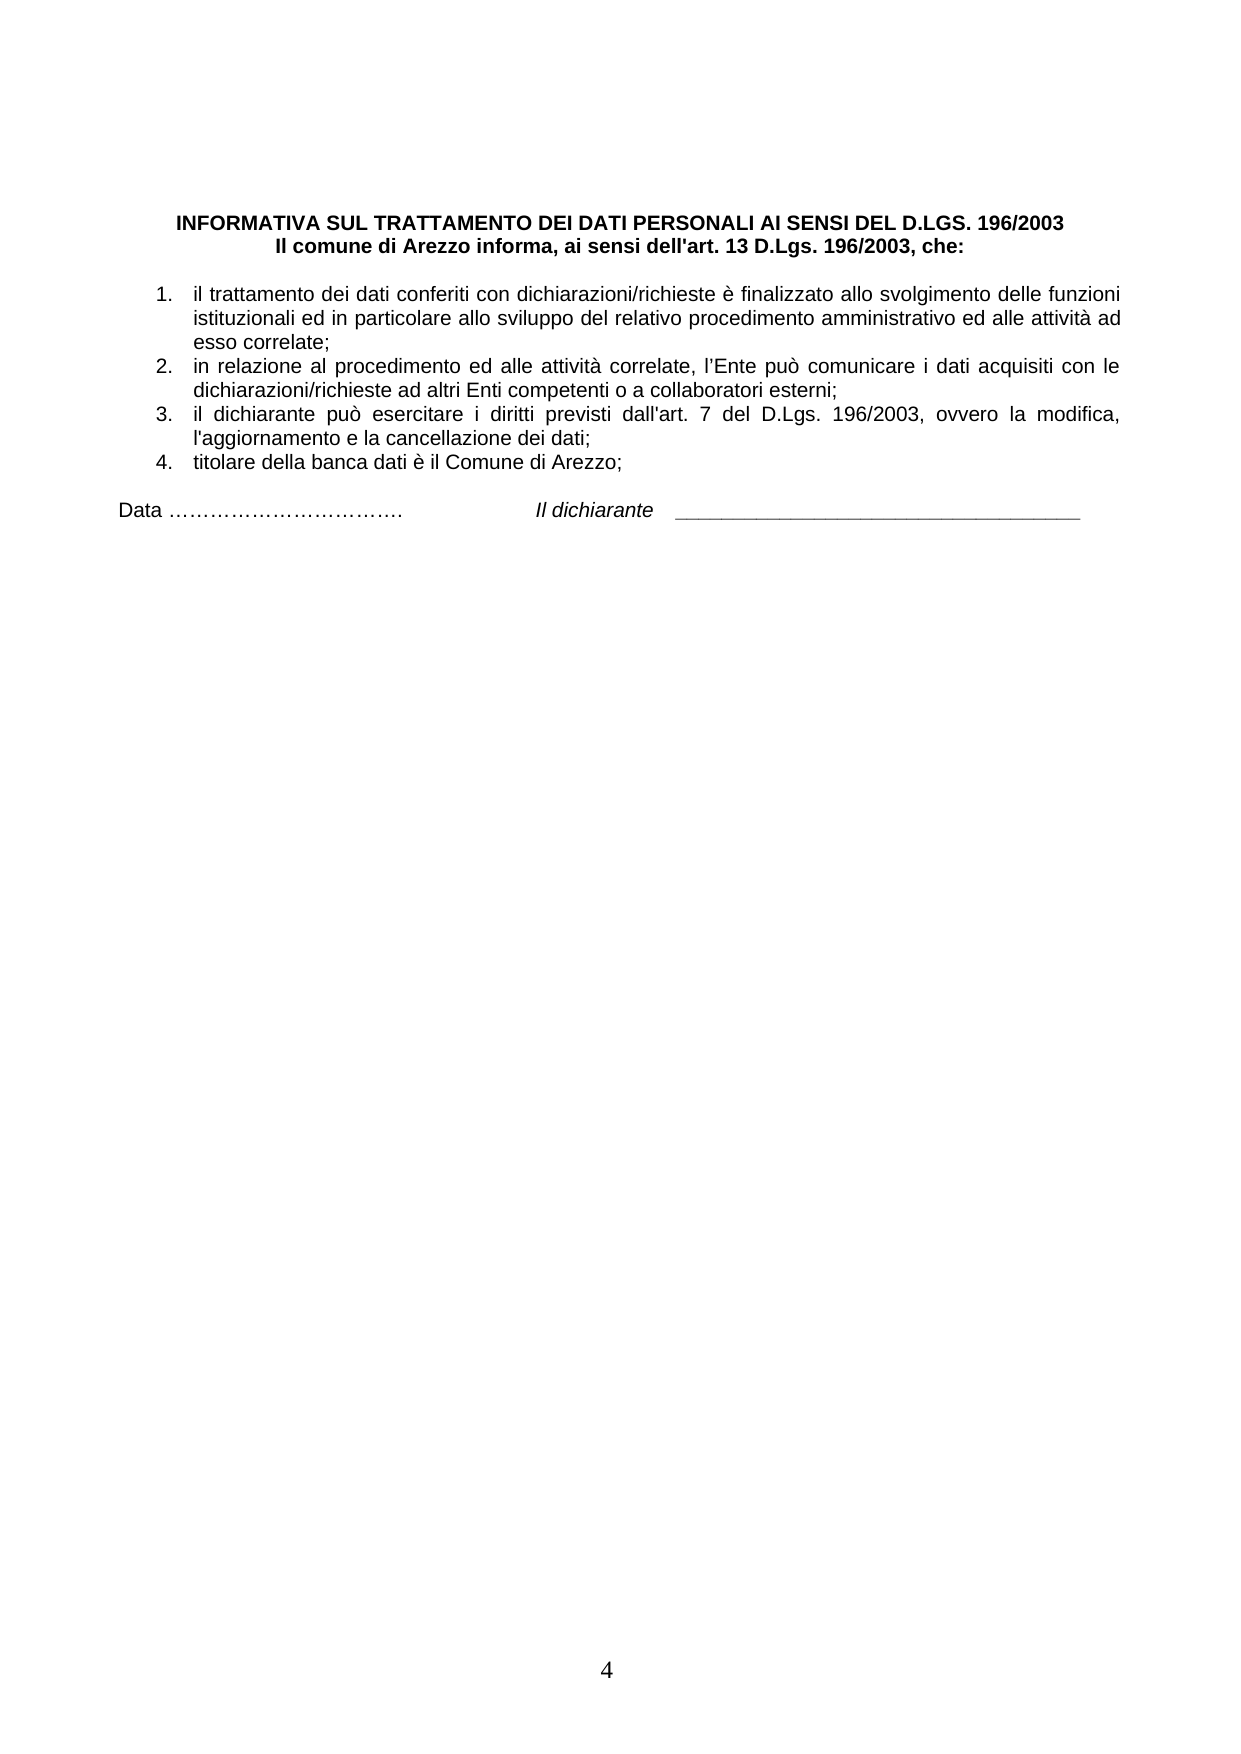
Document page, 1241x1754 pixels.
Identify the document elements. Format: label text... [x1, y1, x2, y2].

list il trattamento dei dati conferiti con dichiarazioni/richieste è finalizzato allo svolgimento delle funzioni istituzionali ed in particolare allo sviluppo del relativo procedimento amministrativo ed alle attività ad esso correlate; [156, 282, 1122, 354]
text Data ……………………………. Il dichiarante ___________________________________ [118, 498, 1122, 522]
text Il comune di Arezzo informa, ai sensi dell'art. 13 D.Lgs. 196/2003, che: [118, 234, 1122, 258]
text INFORMATIVA SUL TRATTAMENTO DEI DATI PERSONALI AI SENSI DEL D.LGS. 196/2003 [118, 210, 1122, 234]
list in relazione al procedimento ed alle attività correlate, l’Ente può comunicare i dati acquisiti con le dichiarazioni/richieste ad altri Enti competenti o a collaboratori esterni; [156, 354, 1122, 402]
list titolare della banca dati è il Comune di Arezzo; [156, 450, 1122, 474]
list il dichiarante può esercitare i diritti previsti dall'art. 7 del D.Lgs. 196/2003, ovvero la modifica, l'aggiornamento e la cancellazione dei dati; [156, 402, 1122, 450]
